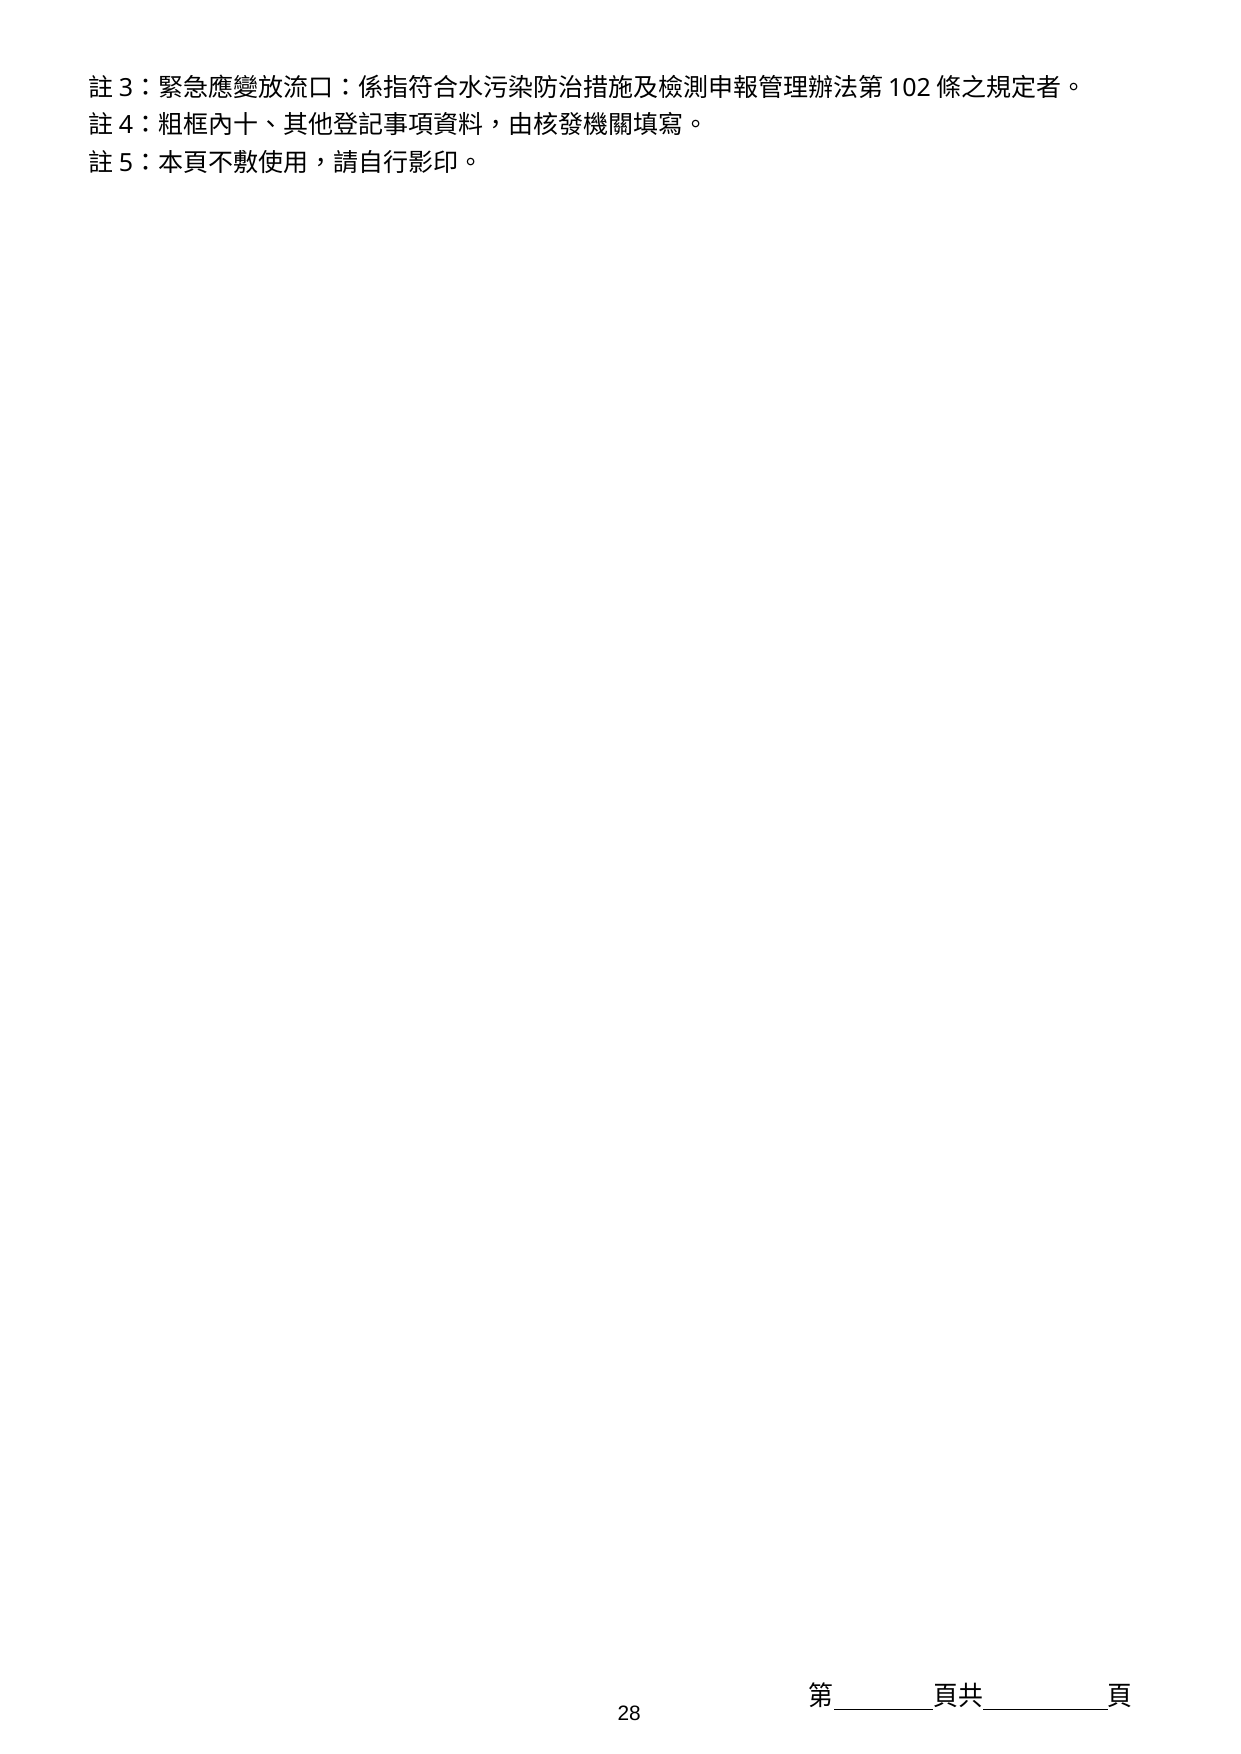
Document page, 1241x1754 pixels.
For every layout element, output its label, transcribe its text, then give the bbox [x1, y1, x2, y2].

text 註5：本頁不敷使用，請自行影印。 [89, 142, 1149, 179]
text 註4：粗框內十、其他登記事項資料，由核發機關填寫。 [89, 104, 1149, 142]
text 註3：緊急應變放流口：係指符合水污染防治措施及檢測申報管理辦法第102條之規定者。 [89, 67, 1149, 104]
